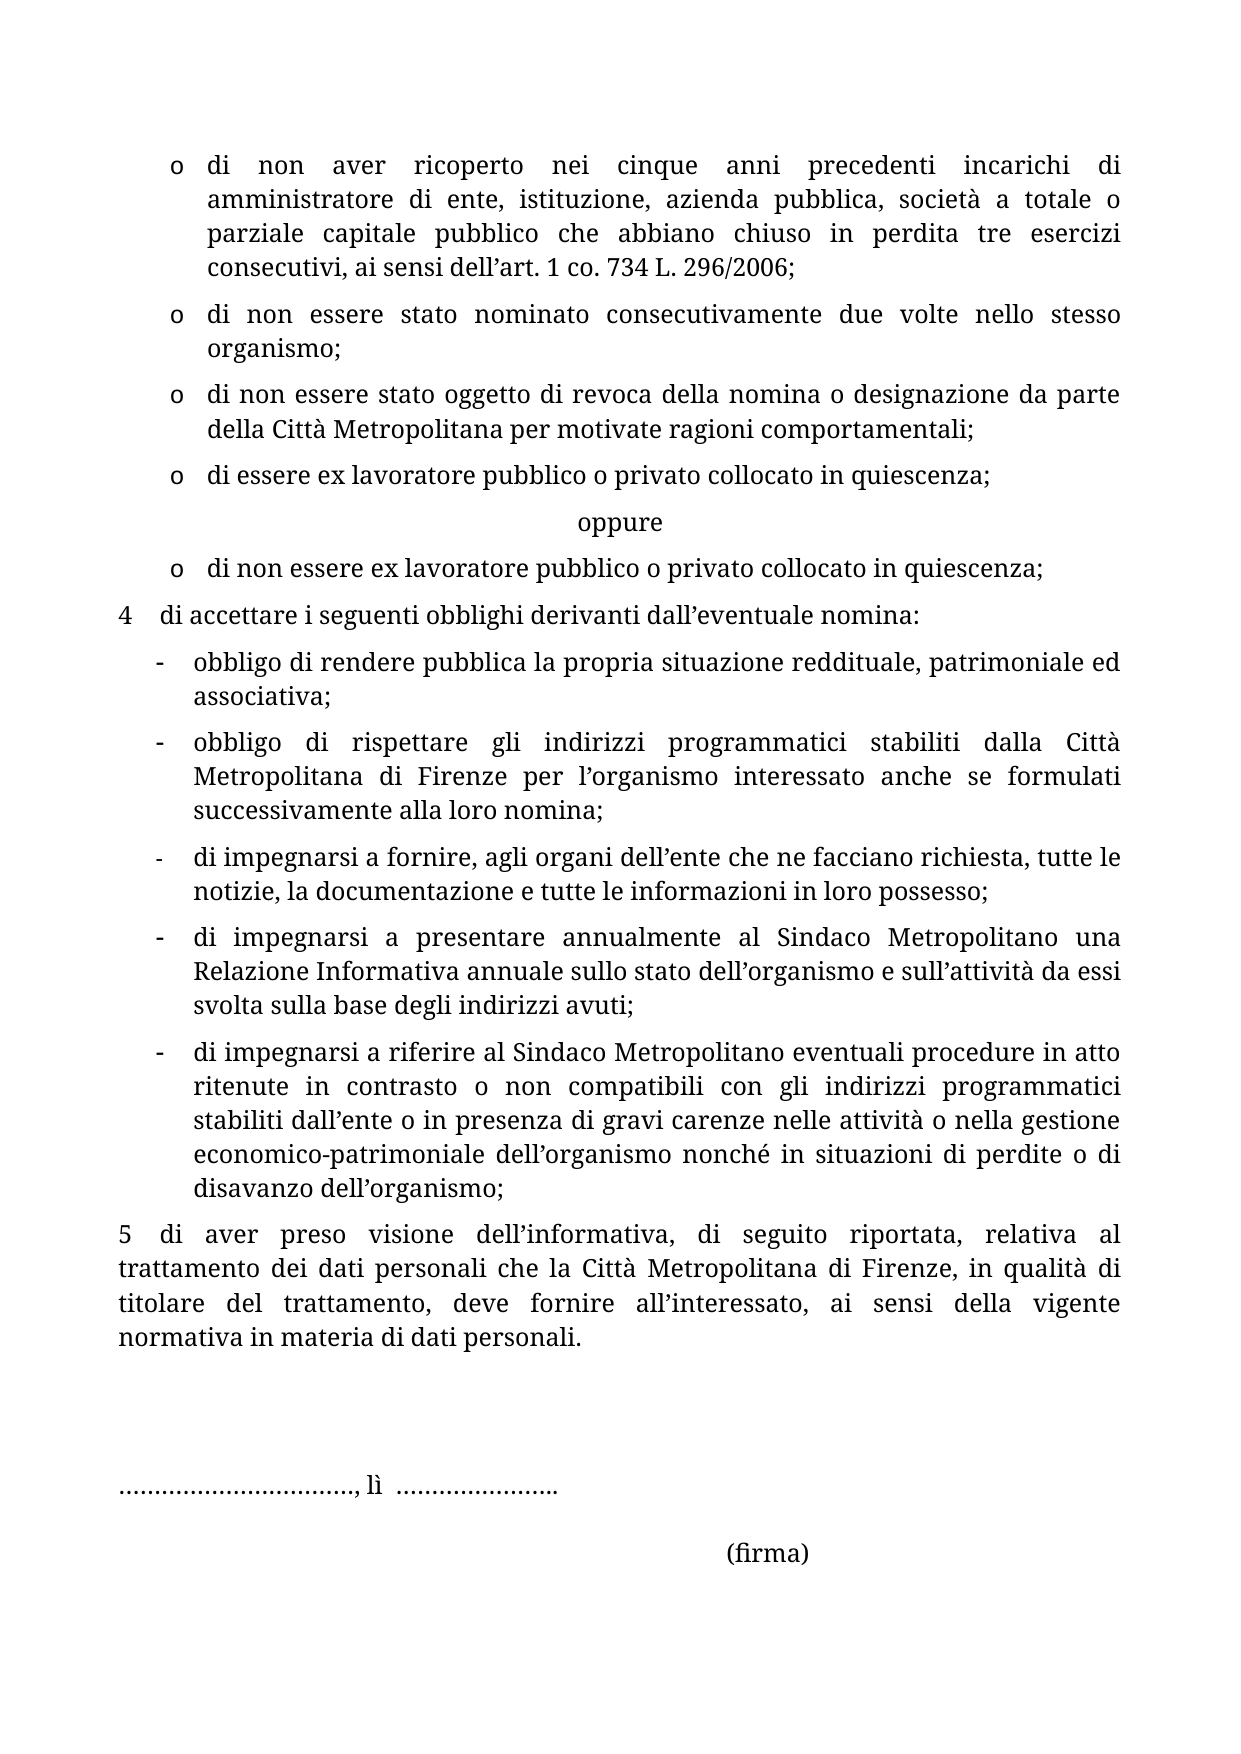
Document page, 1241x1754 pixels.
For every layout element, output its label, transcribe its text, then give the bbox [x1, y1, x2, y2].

list di aver preso visione dell’informativa, di seguito riportata, relativa al trattamento dei dati personali che la Città Metropolitana di Firenze, in qualità di titolare del trattamento, deve fornire all’interessato, ai sensi della vigente normativa in materia di dati personali. [118, 1217, 1122, 1353]
list di non essere ex lavoratore pubblico o privato collocato in quiescenza; [169, 551, 1122, 585]
list di impegnarsi a fornire, agli organi dell’ente che ne facciano richiesta, tutte le notizie, la documentazione e tutte le informazioni in loro possesso; [156, 839, 1122, 907]
list di non aver ricoperto nei cinque anni precedenti incarichi di amministratore di ente, istituzione, azienda pubblica, società a totale o parziale capitale pubblico che abbiano chiuso in perdita tre esercizi consecutivi, ai sensi dell’art. 1 co. 734 L. 296/2006; [169, 148, 1122, 284]
list obbligo di rispettare gli indirizzi programmatici stabiliti dalla Città Metropolitana di Firenze per l’organismo interessato anche se formulati successivamente alla loro nomina; [156, 725, 1122, 827]
list di non essere stato nominato consecutivamente due volte nello stesso organismo; [169, 296, 1122, 365]
list di essere ex lavoratore pubblico o privato collocato in quiescenza; [169, 458, 1122, 492]
text oppure [118, 504, 1122, 539]
list di accettare i seguenti obblighi derivanti dall’eventuale nomina: [118, 598, 1122, 632]
list di impegnarsi a riferire al Sindaco Metropolitano eventuali procedure in atto ritenute in contrasto o non compatibili con gli indirizzi programmatici stabiliti dall’ente o in presenza di gravi carenze nelle attività o nella gestione economico-patrimoniale dell’organismo nonché in situazioni di perdite o di disavanzo dell’organismo; [156, 1034, 1122, 1205]
list di non essere stato oggetto di revoca della nomina o designazione da parte della Città Metropolitana per motivate ragioni comportamentali; [169, 377, 1122, 446]
text ……………………………, lì ………………….. [118, 1468, 1122, 1502]
text (firma) [413, 1536, 1122, 1570]
list obbligo di rendere pubblica la propria situazione reddituale, patrimoniale ed associativa; [156, 644, 1122, 712]
list di impegnarsi a presentare annualmente al Sindaco Metropolitano una Relazione Informativa annuale sullo stato dell’organismo e sull’attività da essi svolta sulla base degli indirizzi avuti; [156, 920, 1122, 1022]
